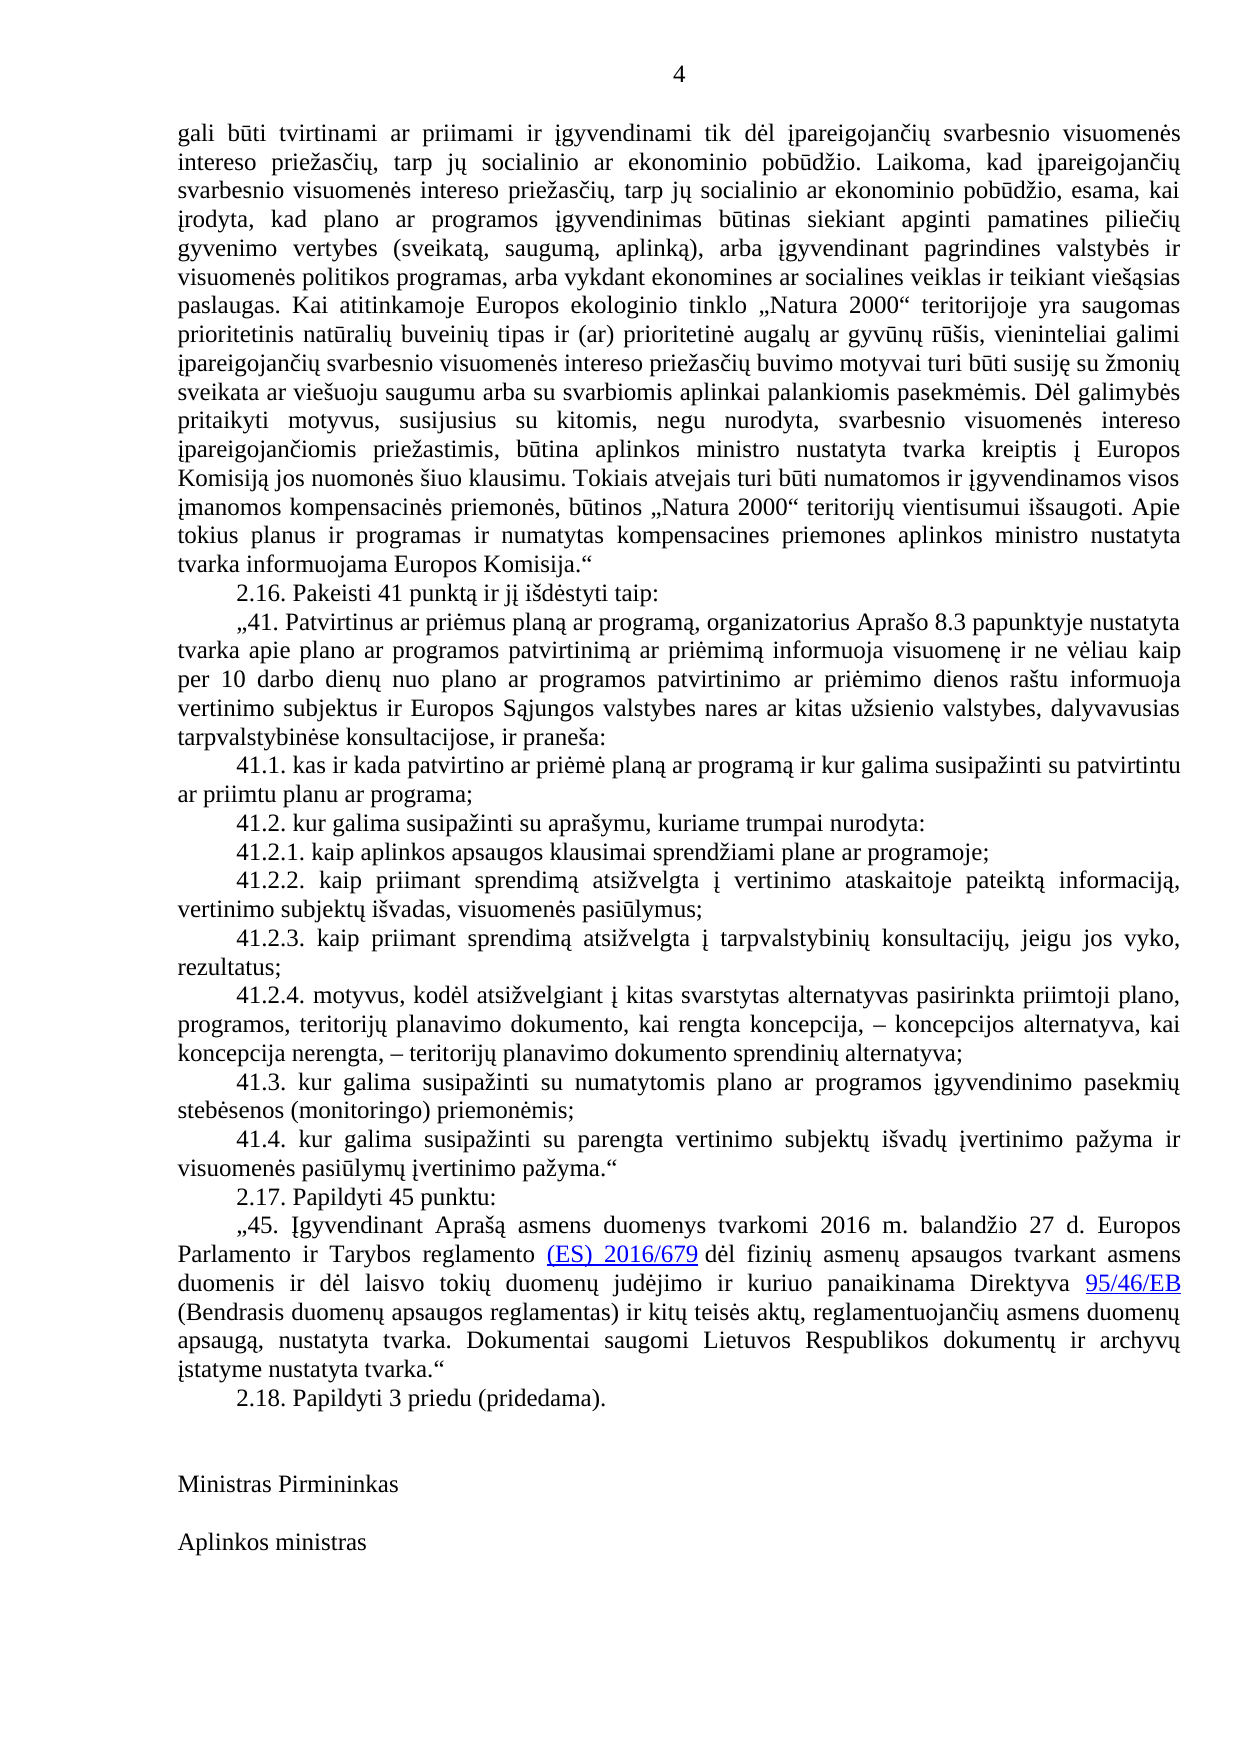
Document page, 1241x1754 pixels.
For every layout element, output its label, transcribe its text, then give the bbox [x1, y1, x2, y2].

text 41.2.4. motyvus, kodėl atsižvelgiant į kitas svarstytas alternatyvas pasirinkta priimtoji plano, programos, teritorijų planavimo dokumento, kai rengta koncepcija, – koncepcijos alternatyva, kai koncepcija nerengta, – teritorijų planavimo dokumento sprendinių alternatyva; [177, 981, 1181, 1067]
text 41.2.1. kaip aplinkos apsaugos klausimai sprendžiami plane ar programoje; [177, 837, 1181, 866]
text 41.2.2. kaip priimant sprendimą atsižvelgta į vertinimo ataskaitoje pateiktą informaciją, vertinimo subjektų išvadas, visuomenės pasiūlymus; [177, 866, 1181, 923]
text 2.18. Papildyti 3 priedu (pridedama). [177, 1383, 1181, 1412]
text 41.3. kur galima susipažinti su numatytomis plano ar programos įgyvendinimo pasekmių stebėsenos (monitoringo) priemonėmis; [177, 1067, 1181, 1124]
text Aplinkos ministras [177, 1527, 1181, 1556]
text 41.1. kas ir kada patvirtino ar priėmė planą ar programą ir kur galima susipažinti su patvirtintu ar priimtu planu ar programa; [177, 751, 1181, 808]
text Ministras Pirmininkas [177, 1469, 1181, 1498]
text „41. Patvirtinus ar priėmus planą ar programą, organizatorius Aprašo 8.3 papunktyje nustatyta tvarka apie plano ar programos patvirtinimą ar priėmimą informuoja visuomenę ir ne vėliau kaip per 10 darbo dienų nuo plano ar programos patvirtinimo ar priėmimo dienos raštu informuoja vertinimo subjektus ir Europos Sąjungos valstybes nares ar kitas užsienio valstybes, dalyvavusias tarpvalstybinėse konsultacijose, ir praneša: [177, 607, 1181, 751]
text 41.2. kur galima susipažinti su aprašymu, kuriame trumpai nurodyta: [177, 808, 1181, 837]
text 41.4. kur galima susipažinti su parengta vertinimo subjektų išvadų įvertinimo pažyma ir visuomenės pasiūlymų įvertinimo pažyma.“ [177, 1124, 1181, 1182]
text „45. Įgyvendinant Aprašą asmens duomenys tvarkomi 2016 m. balandžio 27 d. Europos Parlamento ir Tarybos reglamento (ES) 2016/679 dėl fizinių asmenų apsaugos tvarkant asmens duomenis ir dėl laisvo tokių duomenų judėjimo ir kuriuo panaikinama Direktyva 95/46/EB (Bendrasis duomenų apsaugos reglamentas) ir kitų teisės aktų, reglamentuojančių asmens duomenų apsaugą, nustatyta tvarka. Dokumentai saugomi Lietuvos Respublikos dokumentų ir archyvų įstatyme nustatyta tvarka.“ [177, 1211, 1181, 1383]
text 2.17. Papildyti 45 punktu: [177, 1182, 1181, 1211]
text 41.2.3. kaip priimant sprendimą atsižvelgta į tarpvalstybinių konsultacijų, jeigu jos vyko, rezultatus; [177, 923, 1181, 981]
text gali būti tvirtinami ar priimami ir įgyvendinami tik dėl įpareigojančių svarbesnio visuomenės intereso priežasčių, tarp jų socialinio ar ekonominio pobūdžio. Laikoma, kad įpareigojančių svarbesnio visuomenės intereso priežasčių, tarp jų socialinio ar ekonominio pobūdžio, esama, kai įrodyta, kad plano ar programos įgyvendinimas būtinas siekiant apginti pamatines piliečių gyvenimo vertybes (sveikatą, saugumą, aplinką), arba įgyvendinant pagrindines valstybės ir visuomenės politikos programas, arba vykdant ekonomines ar socialines veiklas ir teikiant viešąsias paslaugas. Kai atitinkamoje Europos ekologinio tinklo „Natura 2000“ teritorijoje yra saugomas prioritetinis natūralių buveinių tipas ir (ar) prioritetinė augalų ar gyvūnų rūšis, vieninteliai galimi įpareigojančių svarbesnio visuomenės intereso priežasčių buvimo motyvai turi būti susiję su žmonių sveikata ar viešuoju saugumu arba su svarbiomis aplinkai palankiomis pasekmėmis. Dėl galimybės pritaikyti motyvus, susijusius su kitomis, negu nurodyta, svarbesnio visuomenės intereso įpareigojančiomis priežastimis, būtina aplinkos ministro nustatyta tvarka kreiptis į Europos Komisiją jos nuomonės šiuo klausimu. Tokiais atvejais turi būti numatomos ir įgyvendinamos visos įmanomos kompensacinės priemonės, būtinos „Natura 2000“ teritorijų vientisumui išsaugoti. Apie tokius planus ir programas ir numatytas kompensacines priemones aplinkos ministro nustatyta tvarka informuojama Europos Komisija.“ [177, 118, 1181, 578]
text 2.16. Pakeisti 41 punktą ir jį išdėstyti taip: [177, 578, 1181, 607]
